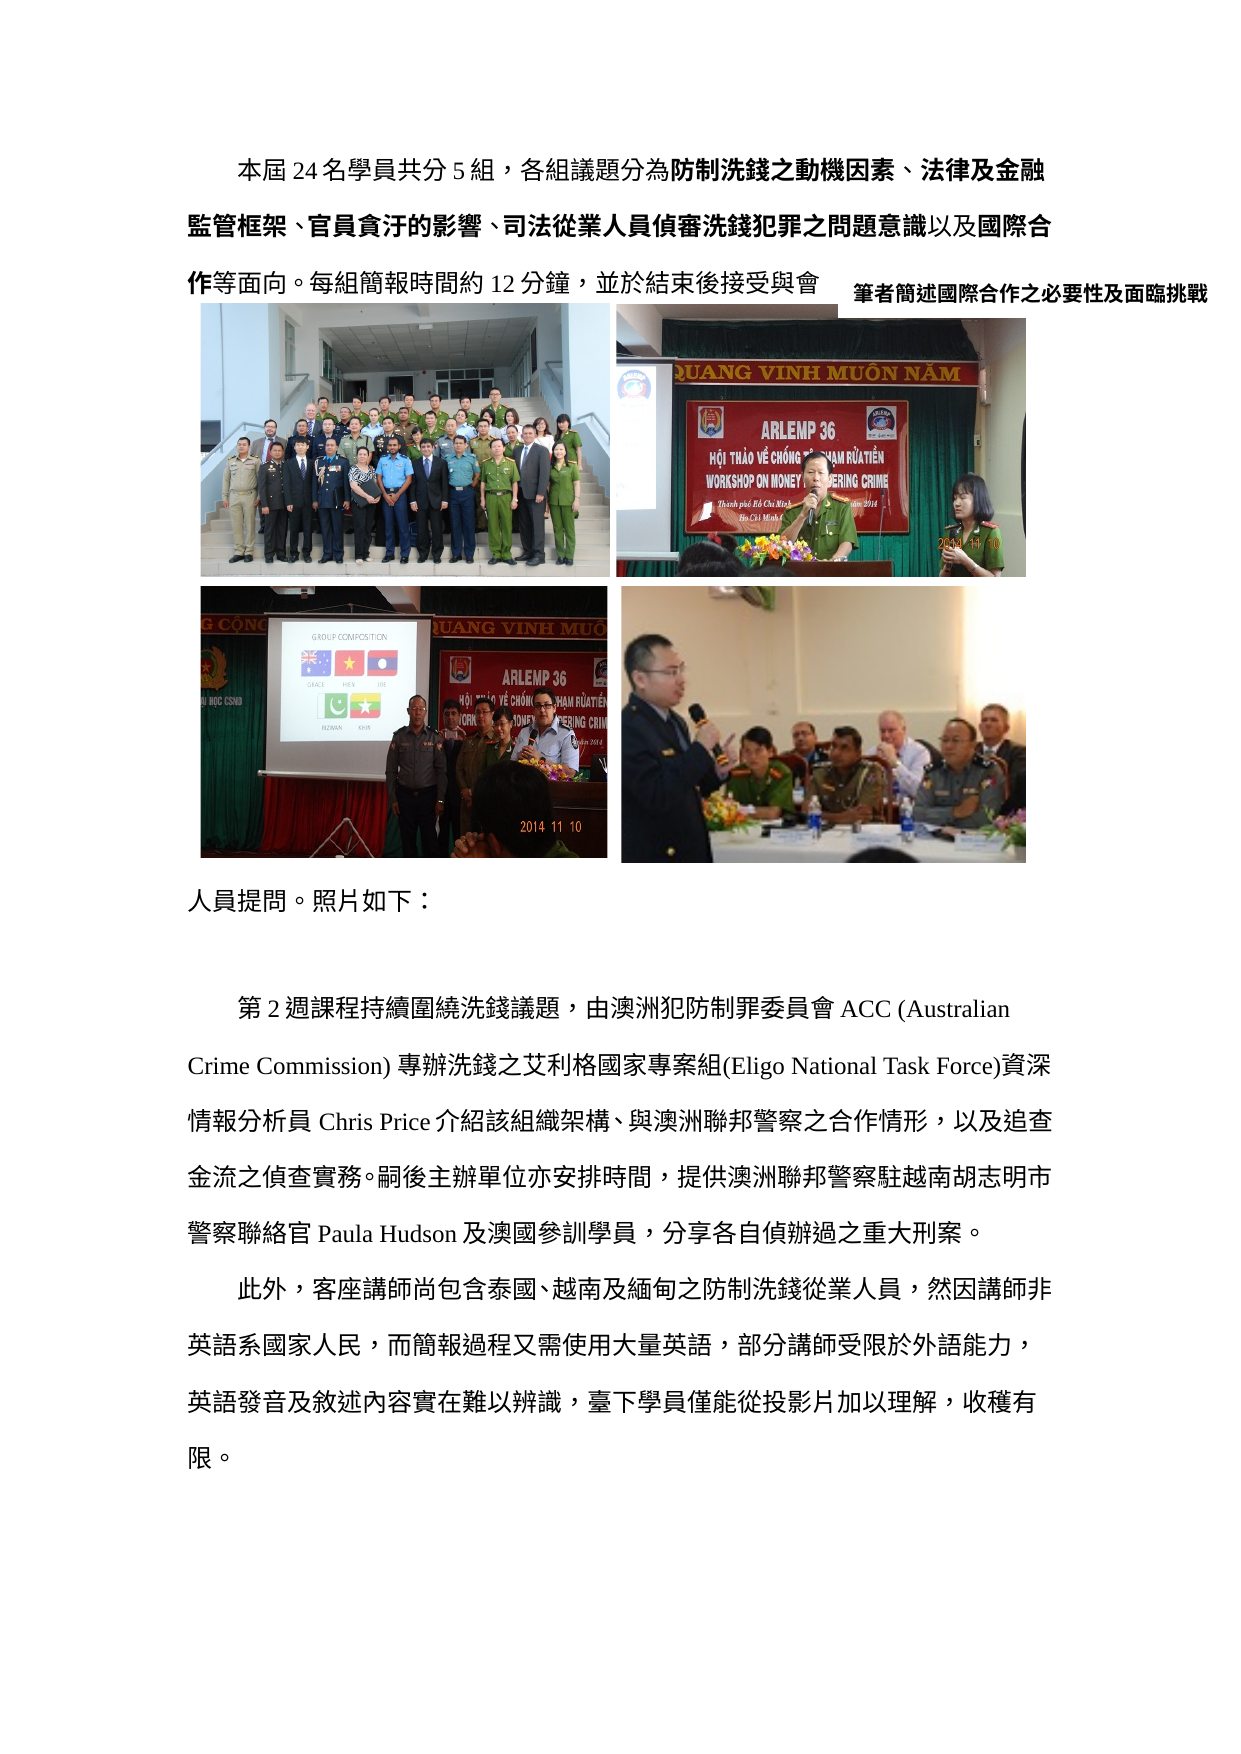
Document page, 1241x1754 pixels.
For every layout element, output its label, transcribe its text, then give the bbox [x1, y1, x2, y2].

picture [200, 303, 610, 577]
picture [658, 586, 1026, 863]
picture [616, 304, 1026, 577]
text 此外，客座講師尚包含泰國、越南及緬甸之防制洗錢從業人員，然因講師非英語系國家人民，而簡報過程又需使用大量英語，部分講師受限於外語能力，英語發音及敘述內容實在難以辨識，臺下學員僅能從投影片加以理解，收穫有限。 [187, 1269, 1053, 1475]
picture [200, 586, 608, 860]
text 筆者簡述國際合作之必要性及面臨挑戰 [854, 277, 1225, 307]
text 第2週課程持續圍繞洗錢議題，由澳洲犯防制罪委員會ACC (Australian Crime Commission) 專辦洗錢之艾利格國家專案組(Eligo National Task Force)資深情報分析員 Chris Price介紹該組織架構、與澳洲聯邦警察之合作情形，以及追查金流之偵查實務。嗣後主辦單位亦安排時間，提供澳洲聯邦警察駐越南胡志明市警察聯絡官Paula Hudson及澳國參訓學員，分享各自偵辦過之重大刑案。 [187, 988, 1053, 1251]
text 本屆24名學員共分5組，各組議題分為防制洗錢之動機因素、法律及金融監管框架、官員貪汙的影響、司法從業人員偵審洗錢犯罪之問題意識以及國際合作等面向。每組簡報時間約12分鐘，並於結束後接受與會人員提問。照片如下： [187, 150, 1053, 919]
